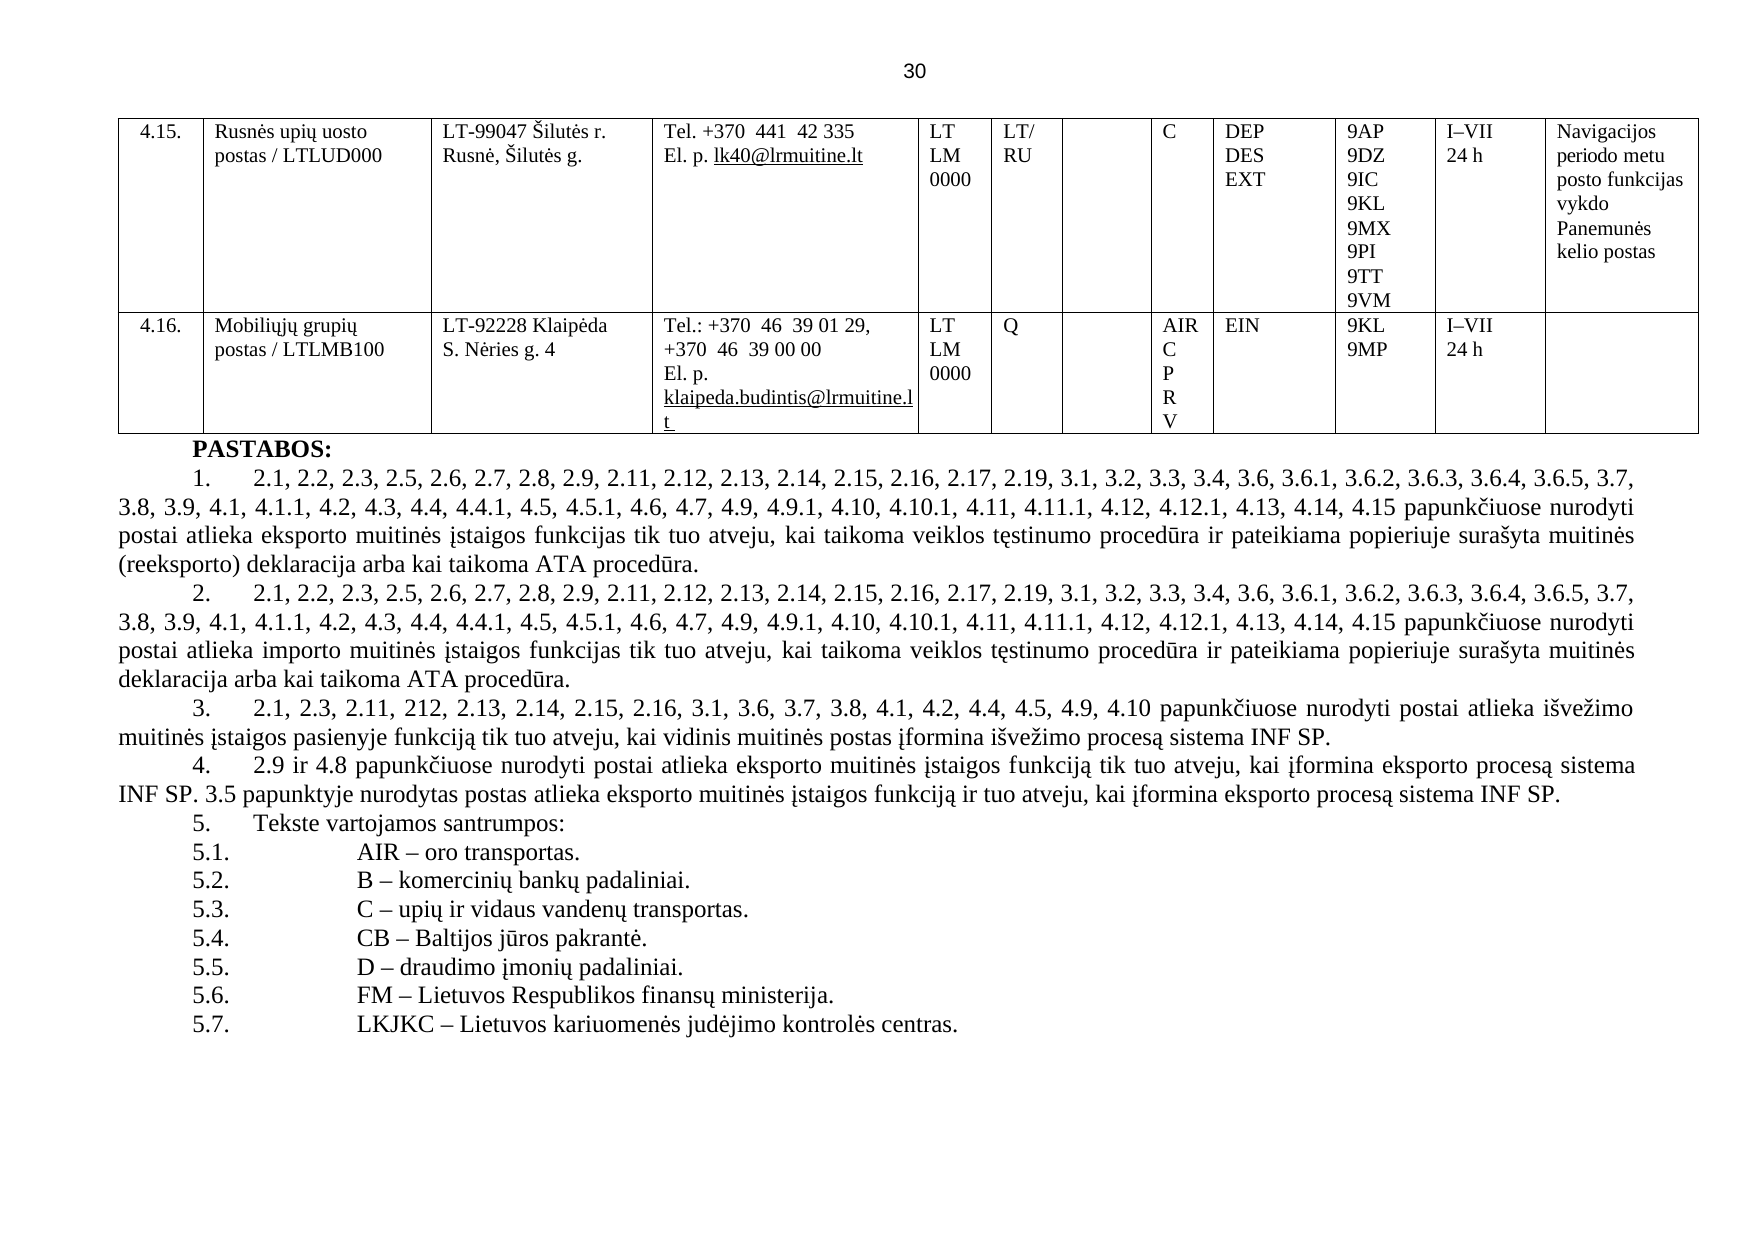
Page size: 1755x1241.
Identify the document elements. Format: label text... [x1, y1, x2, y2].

table_cell Mobiliųjų grupių postas / LTLMB100 [204, 313, 431, 433]
table_cell 9KL 9MP [1336, 313, 1435, 433]
table_cell LT-92228 Klaipėda S. Nėries g. 4 [432, 313, 652, 433]
text PASTABOS: [118, 434, 1636, 463]
text 4. 2.9 ir 4.8 papunkčiuose nurodyti postai atlieka eksporto muitinės įstaigos funkciją tik tuo atveju, kai įformina eksporto procesą sistema INF SP. 3.5 papunktyje nurodytas postas atlieka eksporto muitinės įstaigos funkciją ir tuo atveju, kai įformina eksporto procesą sistema INF SP. [118, 750, 1636, 808]
table_cell Navigacijos periodo metu posto funkcijas vykdo Panemunės kelio postas [1546, 119, 1698, 312]
table_cell [1063, 119, 1151, 312]
table_cell DEP DES EXT [1214, 119, 1335, 312]
table_cell I–VII 24 h [1436, 119, 1545, 312]
text 5.5. D – draudimo įmonių padaliniai. [192, 952, 1636, 980]
table_cell Tel. +370 441 42 335 El. p. lk40@lrmuitine.lt [653, 119, 918, 312]
text 1. 2.1, 2.2, 2.3, 2.5, 2.6, 2.7, 2.8, 2.9, 2.11, 2.12, 2.13, 2.14, 2.15, 2.16, 2.17, 2.19, 3.1, 3.2, 3.3, 3.4, 3.6, 3.6.1, 3.6.2, 3.6.3, 3.6.4, 3.6.5, 3.7, 3.8, 3.9, 4.1, 4.1.1, 4.2, 4.3, 4.4, 4.4.1, 4.5, 4.5.1, 4.6, 4.7, 4.9, 4.9.1, 4.10, 4.10.1, 4.11, 4.11.1, 4.12, 4.12.1, 4.13, 4.14, 4.15 papunkčiuose nurodyti postai atlieka eksporto muitinės įstaigos funkcijas tik tuo atveju, kai taikoma veiklos tęstinumo procedūra ir pateikiama popieriuje surašyta muitinės (reeksporto) deklaracija arba kai taikoma ATA procedūra. [118, 463, 1636, 578]
text 3. 2.1, 2.3, 2.11, 212, 2.13, 2.14, 2.15, 2.16, 3.1, 3.6, 3.7, 3.8, 4.1, 4.2, 4.4, 4.5, 4.9, 4.10 papunkčiuose nurodyti postai atlieka išvežimo muitinės įstaigos pasienyje funkciją tik tuo atveju, kai vidinis muitinės postas įformina išvežimo procesą sistema INF SP. [118, 693, 1636, 750]
text 5.3. C – upių ir vidaus vandenų transportas. [192, 894, 1636, 923]
text 2. 2.1, 2.2, 2.3, 2.5, 2.6, 2.7, 2.8, 2.9, 2.11, 2.12, 2.13, 2.14, 2.15, 2.16, 2.17, 2.19, 3.1, 3.2, 3.3, 3.4, 3.6, 3.6.1, 3.6.2, 3.6.3, 3.6.4, 3.6.5, 3.7, 3.8, 3.9, 4.1, 4.1.1, 4.2, 4.3, 4.4, 4.4.1, 4.5, 4.5.1, 4.6, 4.7, 4.9, 4.9.1, 4.10, 4.10.1, 4.11, 4.11.1, 4.12, 4.12.1, 4.13, 4.14, 4.15 papunkčiuose nurodyti postai atlieka importo muitinės įstaigos funkcijas tik tuo atveju, kai taikoma veiklos tęstinumo procedūra ir pateikiama popieriuje surašyta muitinės deklaracija arba kai taikoma ATA procedūra. [118, 578, 1636, 693]
text 5. Tekste vartojamos santrumpos: [192, 808, 1636, 837]
table_cell Tel.: +370 46 39 01 29, +370 46 39 00 00 El. p. klaipeda.budintis@lrmuitine.lt [653, 313, 918, 433]
table_cell C [1152, 119, 1213, 312]
table_cell 4.16. [119, 313, 203, 433]
table_cell LT-99047 Šilutės r. Rusnė, Šilutės g. [432, 119, 652, 312]
table_cell 4.15. [119, 119, 203, 312]
table_cell LT LM 0000 [919, 313, 991, 433]
table_cell Rusnės upių uosto postas / LTLUD000 [204, 119, 431, 312]
text 5.1. AIR – oro transportas. [192, 837, 1636, 865]
table_cell 9AP 9DZ 9IC 9KL 9MX 9PI 9TT 9VM [1336, 119, 1435, 312]
table_cell LT LM 0000 [919, 119, 991, 312]
table_cell I–VII 24 h [1436, 313, 1545, 433]
text 5.4. CB – Baltijos jūros pakrantė. [192, 923, 1636, 952]
text 5.6. FM – Lietuvos Respublikos finansų ministerija. [192, 980, 1636, 1009]
table_cell EIN [1214, 313, 1335, 433]
table_cell [1063, 313, 1151, 433]
text 5.2. B – komercinių bankų padaliniai. [192, 865, 1636, 894]
text 5.7. LKJKC – Lietuvos kariuomenės judėjimo kontrolės centras. [192, 1009, 1636, 1038]
table_cell Q [992, 313, 1062, 433]
table_cell LT/ RU [992, 119, 1062, 312]
table_cell [1546, 313, 1698, 433]
table_cell AIR C P R V [1152, 313, 1213, 433]
